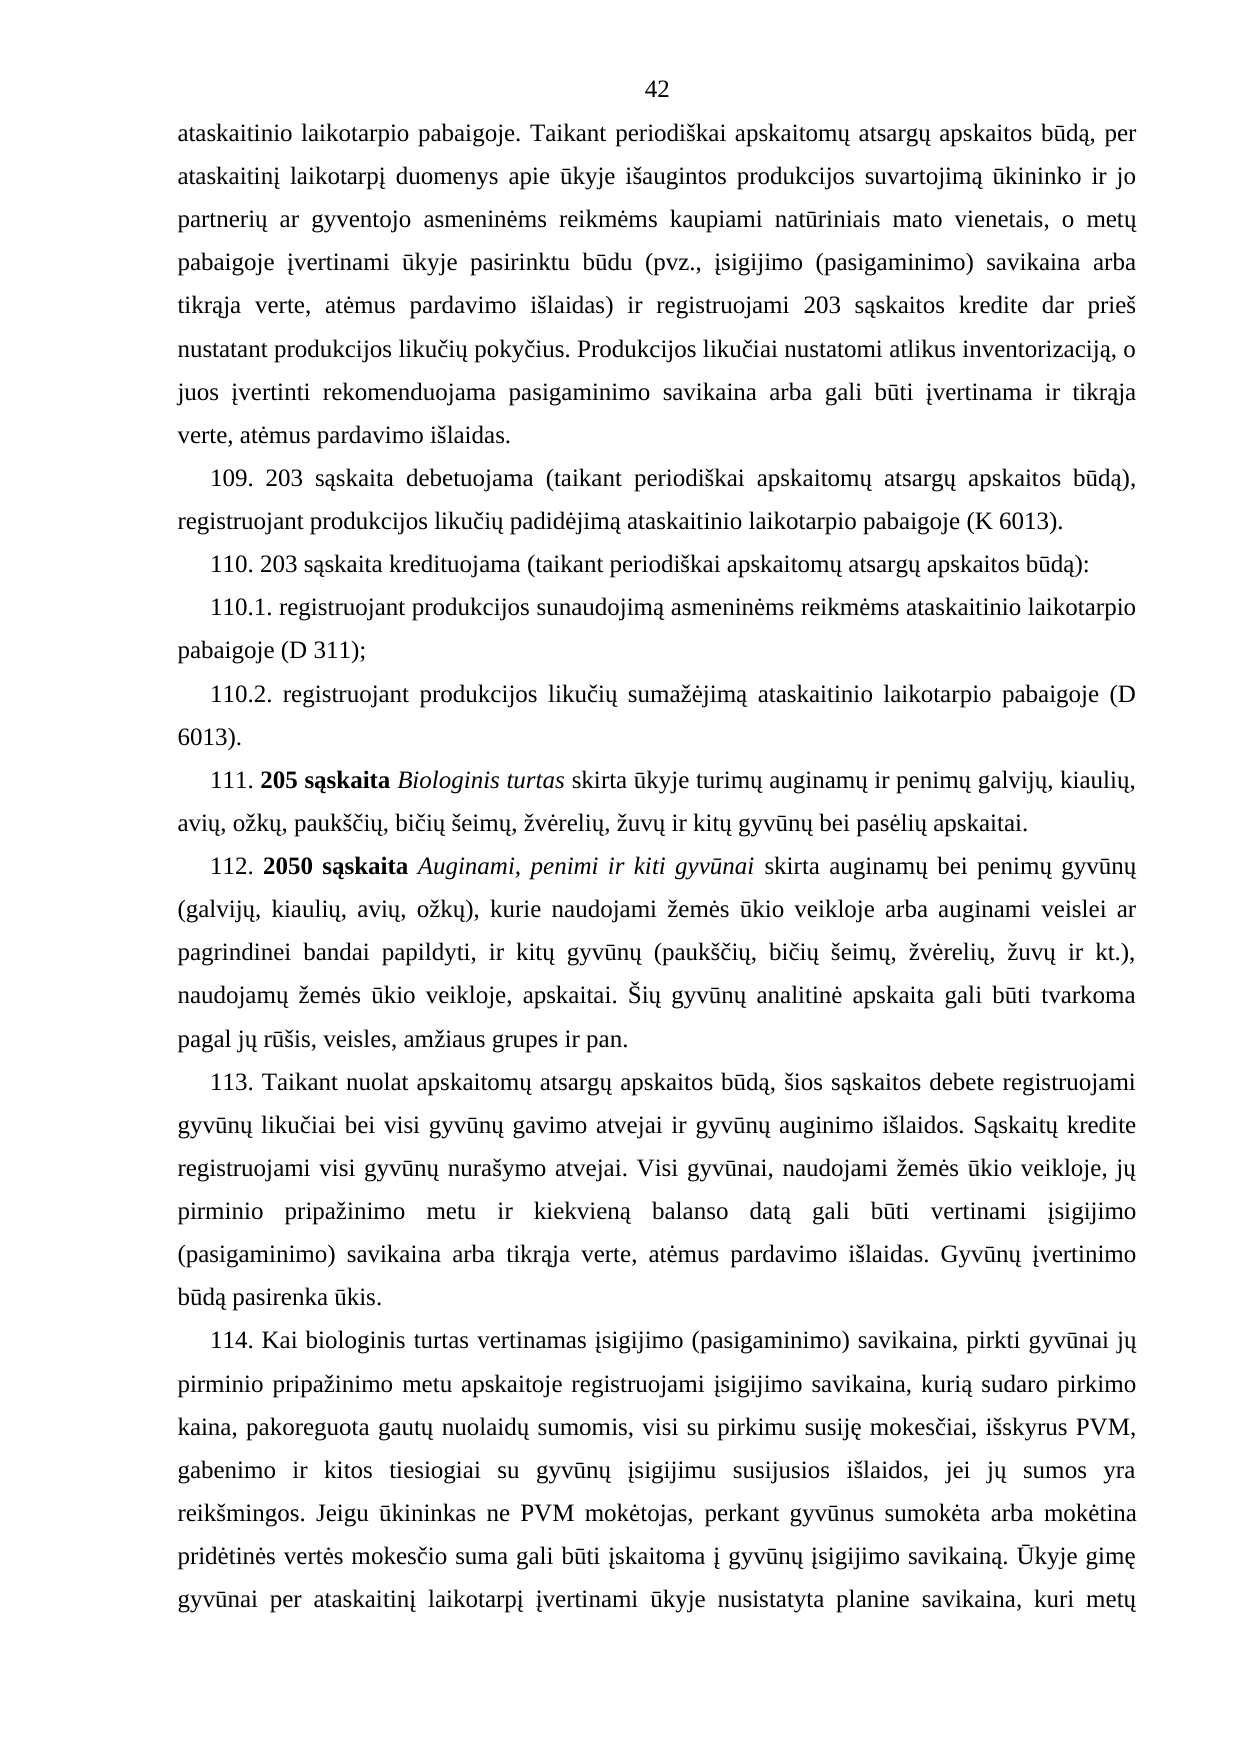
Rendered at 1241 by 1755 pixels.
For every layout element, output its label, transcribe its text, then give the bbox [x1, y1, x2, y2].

text 114. Kai biologinis turtas vertinamas įsigijimo (pasigaminimo) savikaina, pirkti gyvūnai jų pirminio pripažinimo metu apskaitoje registruojami įsigijimo savikaina, kurią sudaro pirkimo kaina, pakoreguota gautų nuolaidų sumomis, visi su pirkimu susiję mokesčiai, išskyrus PVM, gabenimo ir kitos tiesiogiai su gyvūnų įsigijimu susijusios išlaidos, jei jų sumos yra reikšmingos. Jeigu ūkininkas ne PVM mokėtojas, perkant gyvūnus sumokėta arba mokėtina pridėtinės vertės mokesčio suma gali būti įskaitoma į gyvūnų įsigijimo savikainą. Ūkyje gimę gyvūnai per ataskaitinį laikotarpį įvertinami ūkyje nusistatyta planine savikaina, kuri metų [177, 1326, 1137, 1613]
text 111. 205 sąskaita Biologinis turtas skirta ūkyje turimų auginamų ir penimų galvijų, kiaulių, avių, ožkų, paukščių, bičių šeimų, žvėrelių, žuvų ir kitų gyvūnų bei pasėlių apskaitai. [177, 765, 1137, 837]
text 113. Taikant nuolat apskaitomų atsargų apskaitos būdą, šios sąskaitos debete registruojami gyvūnų likučiai bei visi gyvūnų gavimo atvejai ir gyvūnų auginimo išlaidos. Sąskaitų kredite registruojami visi gyvūnų nurašymo atvejai. Visi gyvūnai, naudojami žemės ūkio veikloje, jų pirminio pripažinimo metu ir kiekvieną balanso datą gali būti vertinami įsigijimo (pasigaminimo) savikaina arba tikrąja verte, atėmus pardavimo išlaidas. Gyvūnų įvertinimo būdą pasirenka ūkis. [177, 1067, 1137, 1311]
text 109. 203 sąskaita debetuojama (taikant periodiškai apskaitomų atsargų apskaitos būdą), registruojant produkcijos likučių padidėjimą ataskaitinio laikotarpio pabaigoje (K 6013). [177, 463, 1137, 535]
text 112. 2050 sąskaita Auginami, penimi ir kiti gyvūnai skirta auginamų bei penimų gyvūnų (galvijų, kiaulių, avių, ožkų), kurie naudojami žemės ūkio veikloje arba auginami veislei ar pagrindinei bandai papildyti, ir kitų gyvūnų (paukščių, bičių šeimų, žvėrelių, žuvų ir kt.), naudojamų žemės ūkio veikloje, apskaitai. Šių gyvūnų analitinė apskaita gali būti tvarkoma pagal jų rūšis, veisles, amžiaus grupes ir pan. [177, 851, 1137, 1052]
text 110. 203 sąskaita kredituojama (taikant periodiškai apskaitomų atsargų apskaitos būdą): [177, 549, 1137, 578]
text ataskaitinio laikotarpio pabaigoje. Taikant periodiškai apskaitomų atsargų apskaitos būdą, per ataskaitinį laikotarpį duomenys apie ūkyje išaugintos produkcijos suvartojimą ūkininko ir jo partnerių ar gyventojo asmeninėms reikmėms kaupiami natūriniais mato vienetais, o metų pabaigoje įvertinami ūkyje pasirinktu būdu (pvz., įsigijimo (pasigaminimo) savikaina arba tikrąja verte, atėmus pardavimo išlaidas) ir registruojami 203 sąskaitos kredite dar prieš nustatant produkcijos likučių pokyčius. Produkcijos likučiai nustatomi atlikus inventorizaciją, o juos įvertinti rekomenduojama pasigaminimo savikaina arba gali būti įvertinama ir tikrąja verte, atėmus pardavimo išlaidas. [177, 118, 1137, 449]
text 110.1. registruojant produkcijos sunaudojimą asmeninėms reikmėms ataskaitinio laikotarpio pabaigoje (D 311); [177, 592, 1137, 664]
text 110.2. registruojant produkcijos likučių sumažėjimą ataskaitinio laikotarpio pabaigoje (D 6013). [177, 679, 1137, 751]
